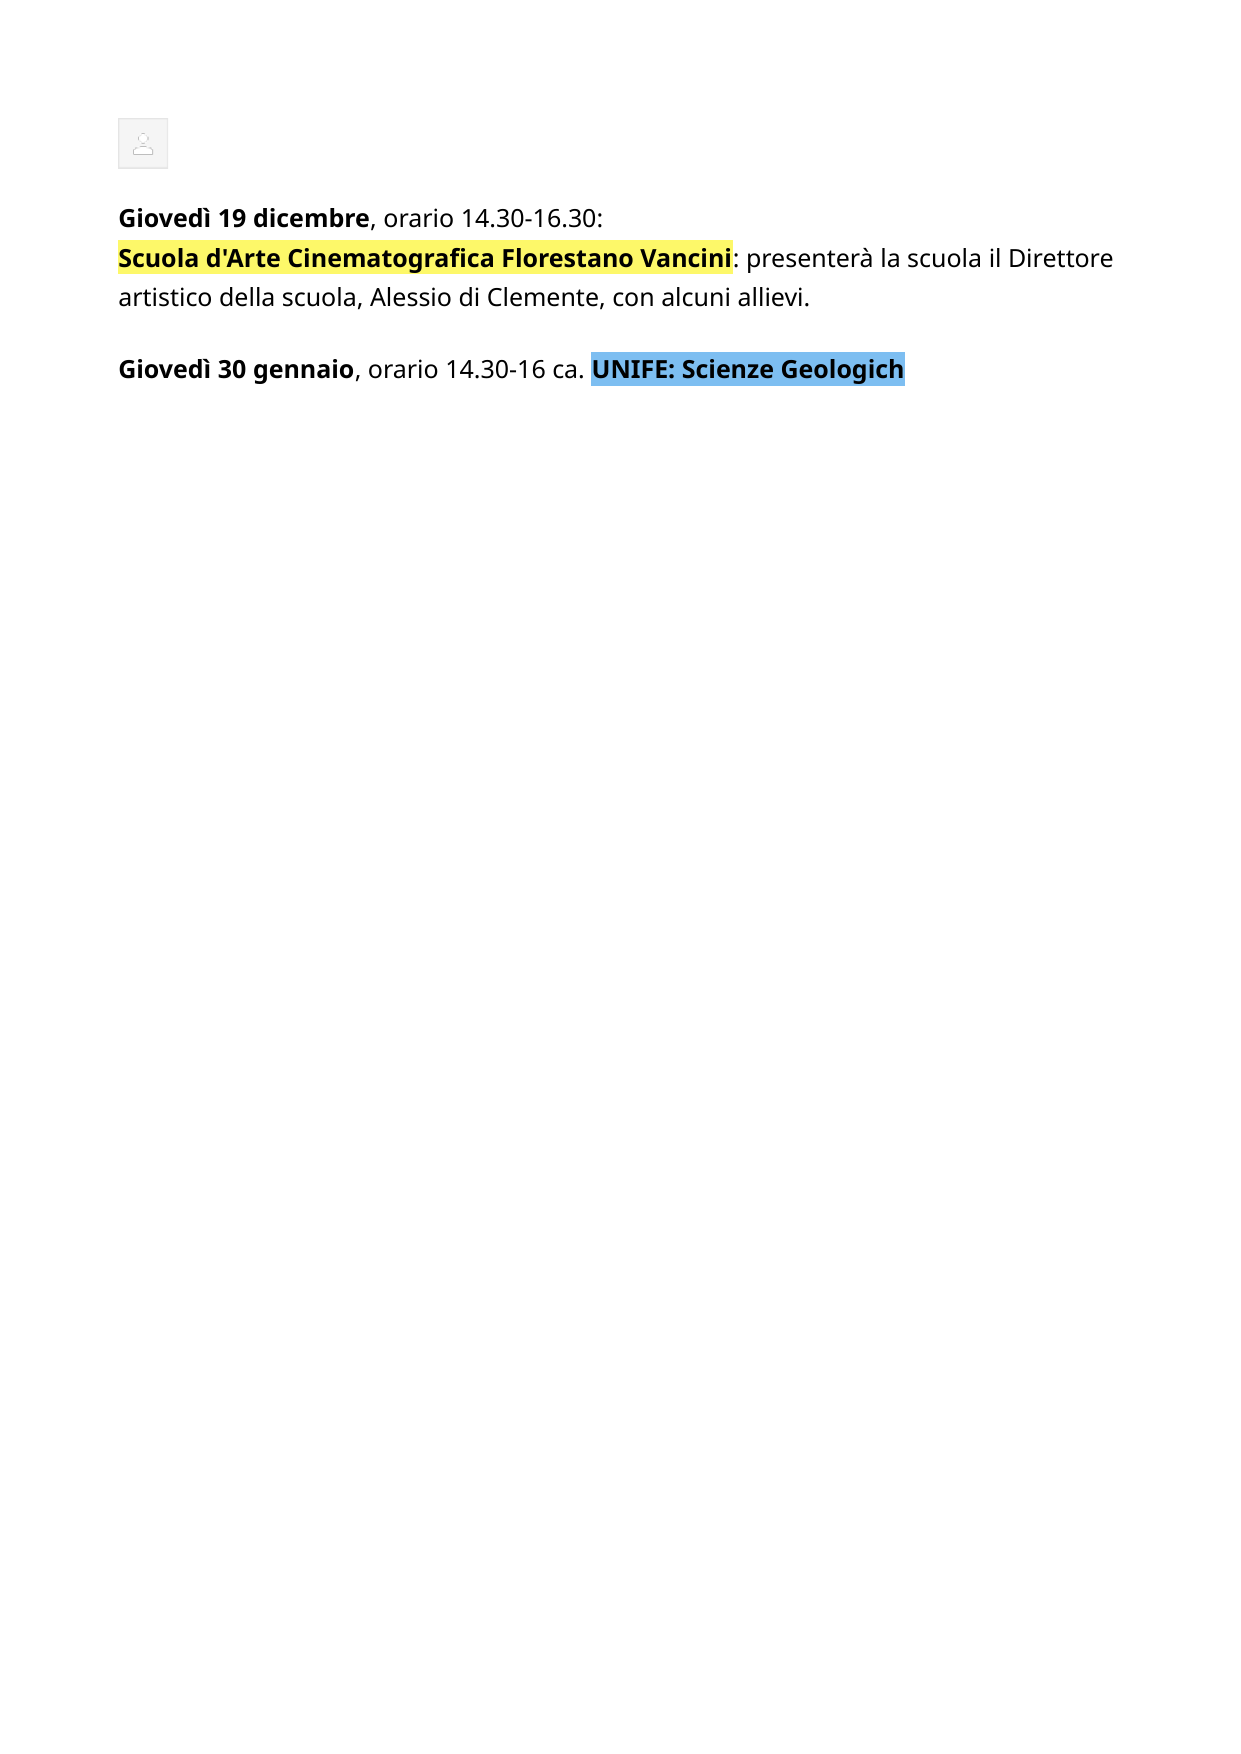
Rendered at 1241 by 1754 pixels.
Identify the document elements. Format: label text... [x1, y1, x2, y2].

picture [118, 118, 169, 169]
text Giovedì 30 gennaio, orario 14.30-16 ca. UNIFE: Scienze Geologich [118, 352, 1122, 386]
text Giovedì 19 dicembre, orario 14.30-16.30: [118, 201, 1122, 235]
text Scuola d'Arte Cinematografica Florestano Vancini: presenterà la scuola il Direttore artistico della scuola, Alessio di Clemente, con alcuni allievi. [118, 240, 1122, 313]
